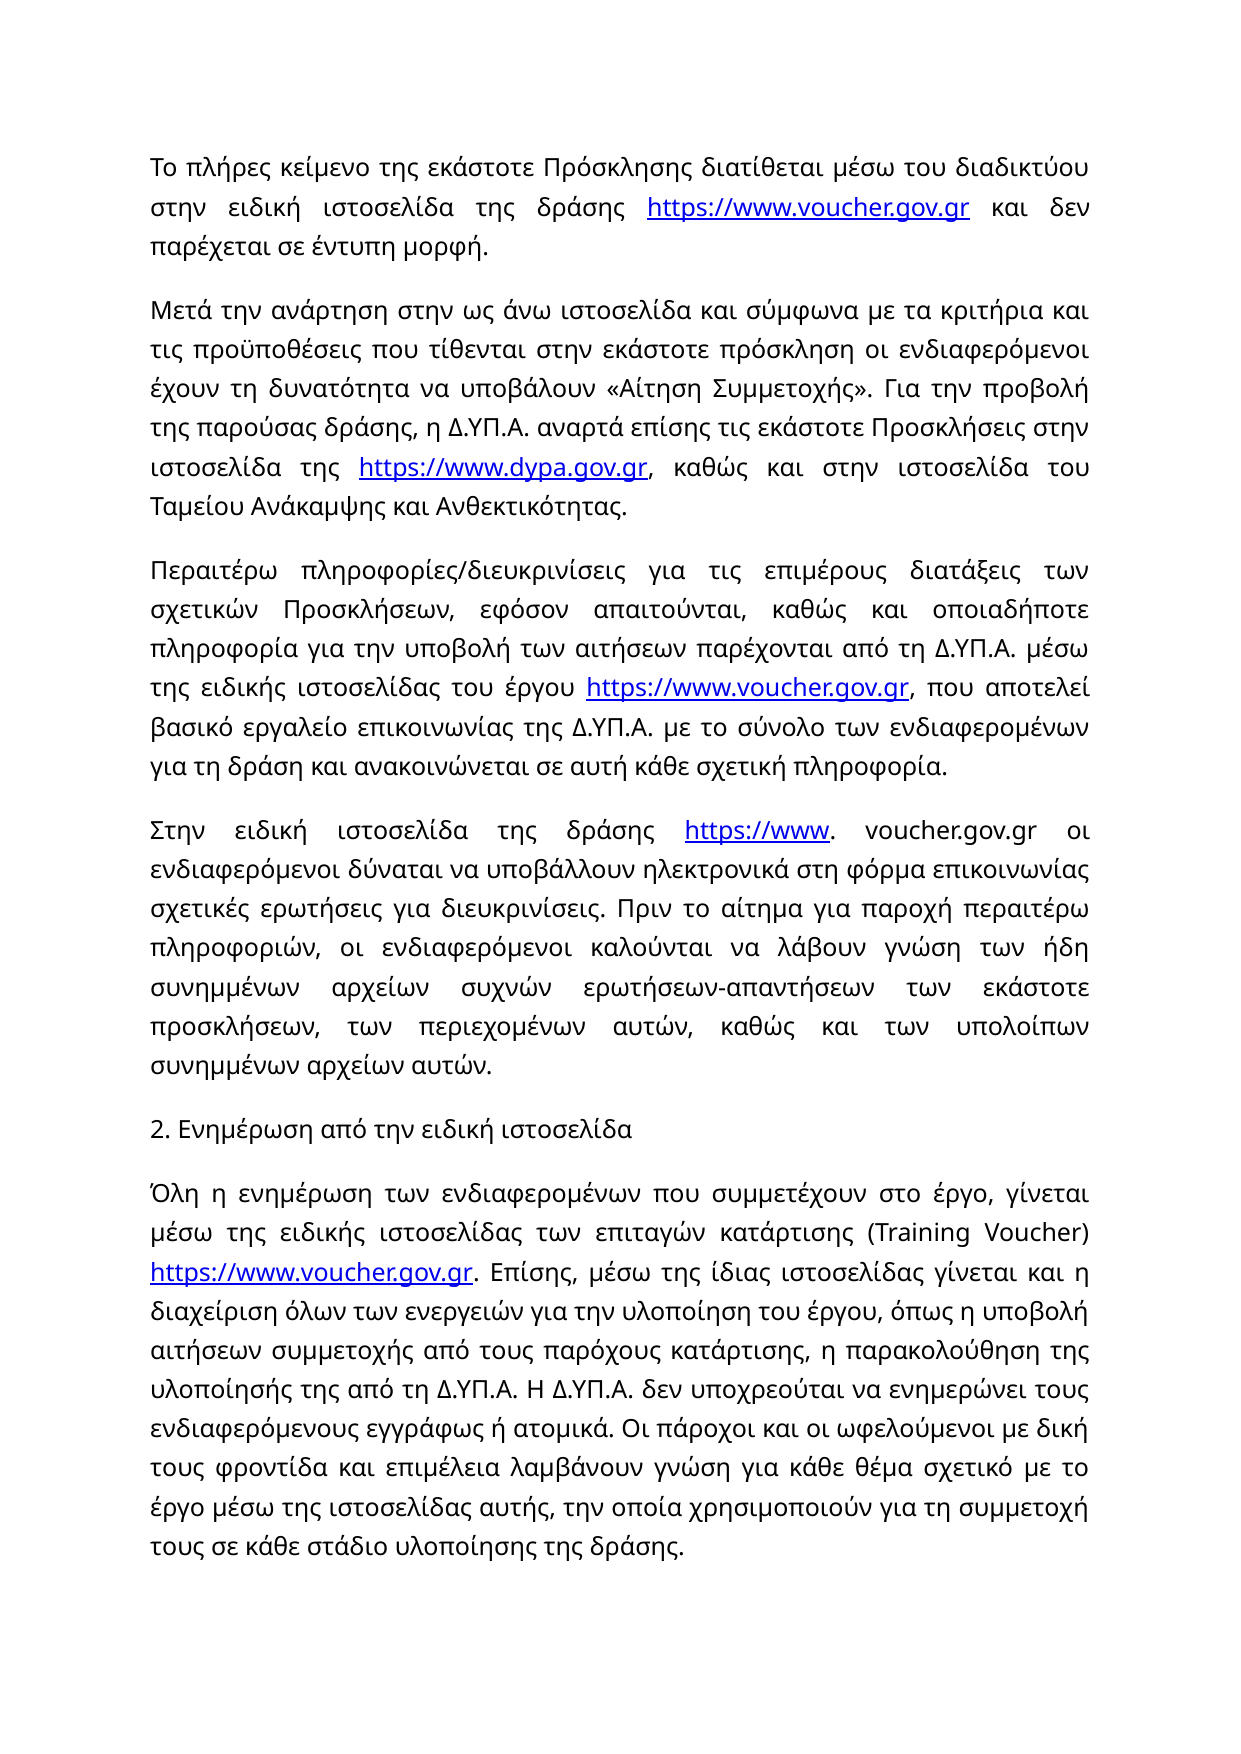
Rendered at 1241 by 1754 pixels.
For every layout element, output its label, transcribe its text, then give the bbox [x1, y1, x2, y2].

text Στην ειδική ιστοσελίδα της δράσης https://www. voucher.gov.gr οι ενδιαφερόμενοι δύναται να υποβάλλουν ηλεκτρονικά στη φόρμα επικοινωνίας σχετικές ερωτήσεις για διευκρινίσεις. Πριν το αίτημα για παροχή περαιτέρω πληροφοριών, οι ενδιαφερόμενοι καλούνται να λάβουν γνώση των ήδη συνημμένων αρχείων συχνών ερωτήσεων-απαντήσεων των εκάστοτε προσκλήσεων, των περιεχομένων αυτών, καθώς και των υπολοίπων συνημμένων αρχείων αυτών. [150, 812, 1090, 1082]
text Περαιτέρω πληροφορίες/διευκρινίσεις για τις επιμέρους διατάξεις των σχετικών Προσκλήσεων, εφόσον απαιτούνται, καθώς και οποιαδήποτε πληροφορία για την υποβολή των αιτήσεων παρέχονται από τη Δ.ΥΠ.Α. μέσω της ειδικής ιστοσελίδας του έργου https://www.voucher.gov.gr, που αποτελεί βασικό εργαλείο επικοινωνίας της Δ.ΥΠ.Α. με το σύνολο των ενδιαφερομένων για τη δράση και ανακοινώνεται σε αυτή κάθε σχετική πληροφορία. [150, 552, 1090, 782]
text Όλη η ενημέρωση των ενδιαφερομένων που συμμετέχουν στο έργο, γίνεται μέσω της ειδικής ιστοσελίδας των επιταγών κατάρτισης (Training Voucher) https://www.voucher.gov.gr. Επίσης, μέσω της ίδιας ιστοσελίδας γίνεται και η διαχείριση όλων των ενεργειών για την υλοποίηση του έργου, όπως η υποβολή αιτήσεων συμμετοχής από τους παρόχους κατάρτισης, η παρακολούθηση της υλοποίησής της από τη Δ.ΥΠ.Α. Η Δ.ΥΠ.Α. δεν υποχρεούται να ενημερώνει τους ενδιαφερόμενους εγγράφως ή ατομικά. Οι πάροχοι και οι ωφελούμενοι με δική τους φροντίδα και επιμέλεια λαμβάνουν γνώση για κάθε θέμα σχετικό με το έργο μέσω της ιστοσελίδας αυτής, την οποία χρησιμοποιούν για τη συμμετοχή τους σε κάθε στάδιο υλοποίησης της δράσης. [150, 1176, 1090, 1562]
text Το πλήρες κείμενο της εκάστοτε Πρόσκλησης διατίθεται μέσω του διαδικτύου στην ειδική ιστοσελίδα της δράσης https://www.voucher.gov.gr και δεν παρέχεται σε έντυπη μορφή. [150, 150, 1090, 262]
text Μετά την ανάρτηση στην ως άνω ιστοσελίδα και σύμφωνα με τα κριτήρια και τις προϋποθέσεις που τίθενται στην εκάστοτε πρόσκληση οι ενδιαφερόμενοι έχουν τη δυνατότητα να υποβάλουν «Αίτηση Συμμετοχής». Για την προβολή της παρούσας δράσης, η Δ.ΥΠ.Α. αναρτά επίσης τις εκάστοτε Προσκλήσεις στην ιστοσελίδα της https://www.dypa.gov.gr, καθώς και στην ιστοσελίδα του Ταμείου Ανάκαμψης και Ανθεκτικότητας. [150, 292, 1090, 522]
text 2. Ενημέρωση από την ειδική ιστοσελίδα [150, 1112, 1090, 1146]
